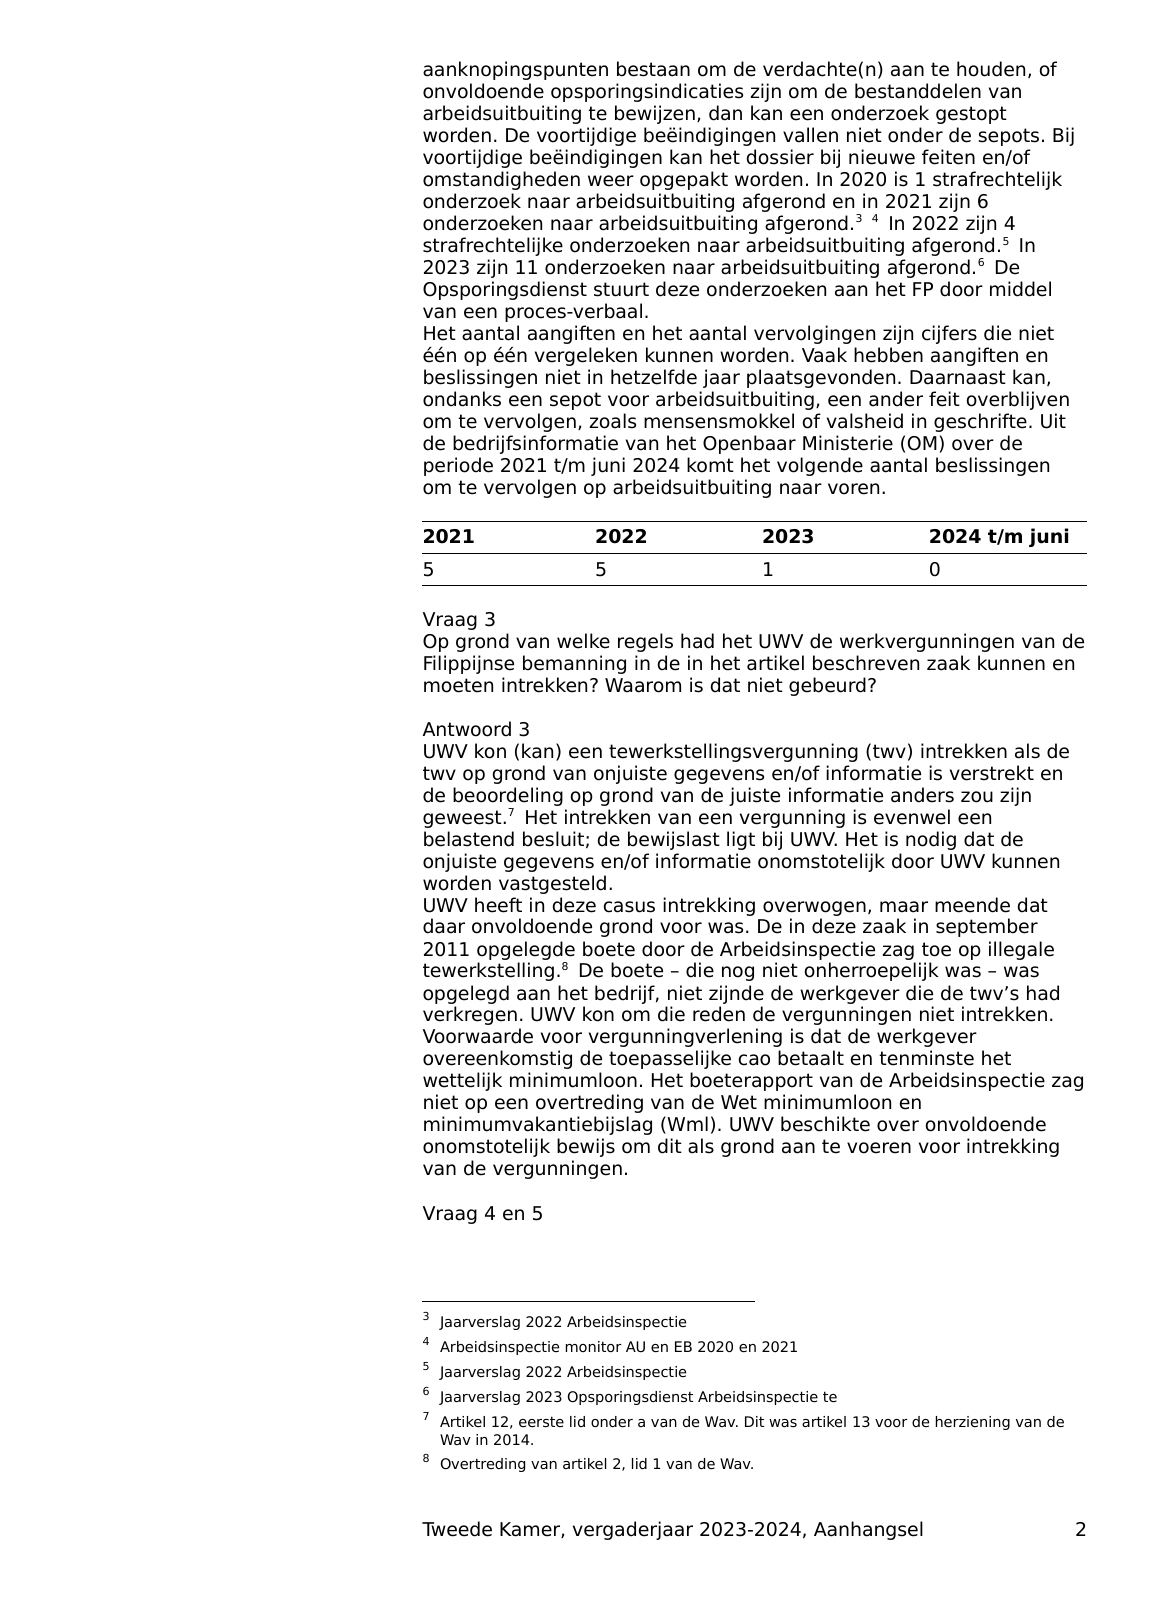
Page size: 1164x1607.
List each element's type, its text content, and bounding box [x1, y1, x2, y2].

table_header 2021 [422, 522, 589, 553]
text UWV heeft in deze casus intrekking overwogen, maar meende dat daar onvoldoende grond voor was. De in deze zaak in september 2011 opgelegde boete door de Arbeidsinspectie zag toe op illegale tewerkstelling. De boete – die nog niet onherroepelijk was – was opgelegd aan het bedrijf, niet zijnde de werkgever die de twv’s had verkregen. UWV kon om die reden de vergunningen niet intrekken. [422, 894, 1087, 1026]
text Vraag 4 en 5 [422, 1202, 1087, 1224]
text Op grond van welke regels had het UWV de werkvergunningen van de Filippijnse bemanning in de in het artikel beschreven zaak kunnen en moeten intrekken? Waarom is dat niet gebeurd? [422, 631, 1087, 696]
table_cell 0 [923, 554, 1087, 585]
text Arbeidsinspectie monitor AU en EB 2020 en 2021 [422, 1335, 1087, 1357]
text Artikel 12, eerste lid onder a van de Wav. Dit was artikel 13 voor de herziening van de Wav in 2014. [422, 1410, 1087, 1449]
table_header 2022 [589, 522, 756, 553]
text Voorwaarde voor vergunningverlening is dat de werkgever overeenkomstig de toepasselijke cao betaalt en tenminste het wettelijk minimumloon. Het boeterapport van de Arbeidsinspectie zag niet op een overtreding van de Wet minimumloon en minimumvakantiebijslag (Wml). UWV beschikte over onvoldoende onomstotelijk bewijs om dit als grond aan te voeren voor intrekking van de vergunningen. [422, 1026, 1087, 1180]
text Antwoord 3 [422, 719, 1087, 741]
text aanknopingspunten bestaan om de verdachte(n) aan te houden, of onvoldoende opsporingsindicaties zijn om de bestanddelen van arbeidsuitbuiting te bewijzen, dan kan een onderzoek gestopt worden. De voortijdige beëindigingen vallen niet onder de sepots. Bij voortijdige beëindigingen kan het dossier bij nieuwe feiten en/of omstandigheden weer opgepakt worden. In 2020 is 1 strafrechtelijk onderzoek naar arbeidsuitbuiting afgerond en in 2021 zijn 6 onderzoeken naar arbeidsuitbuiting afgerond. In 2022 zijn 4 strafrechtelijke onderzoeken naar arbeidsuitbuiting afgerond. In 2023 zijn 11 onderzoeken naar arbeidsuitbuiting afgerond. De Opsporingsdienst stuurt deze onderzoeken aan het FP door middel van een proces-verbaal. [422, 59, 1087, 323]
table_cell 5 [589, 554, 756, 585]
text Jaarverslag 2022 Arbeidsinspectie [422, 1310, 1087, 1332]
text Jaarverslag 2023 Opsporingsdienst Arbeidsinspectie te [422, 1385, 1087, 1407]
table_cell 5 [422, 554, 589, 585]
text Overtreding van artikel 2, lid 1 van de Wav. [422, 1452, 1087, 1474]
table_header 2023 [756, 522, 923, 553]
text Het aantal aangiften en het aantal vervolgingen zijn cijfers die niet één op één vergeleken kunnen worden. Vaak hebben aangiften en beslissingen niet in hetzelfde jaar plaatsgevonden. Daarnaast kan, ondanks een sepot voor arbeidsuitbuiting, een ander feit overblijven om te vervolgen, zoals mensensmokkel of valsheid in geschrifte. Uit de bedrijfsinformatie van het Openbaar Ministerie (OM) over de periode 2021 t/m juni 2024 komt het volgende aantal beslissingen om te vervolgen op arbeidsuitbuiting naar voren. [422, 323, 1087, 499]
text UWV kon (kan) een tewerkstellingsvergunning (twv) intrekken als de twv op grond van onjuiste gegevens en/of informatie is verstrekt en de beoordeling op grond van de juiste informatie anders zou zijn geweest. Het intrekken van een vergunning is evenwel een belastend besluit; de bewijslast ligt bij UWV. Het is nodig dat de onjuiste gegevens en/of informatie onomstotelijk door UWV kunnen worden vastgesteld. [422, 741, 1087, 894]
table_cell 1 [756, 554, 923, 585]
table_header 2024 t/m juni [923, 522, 1087, 553]
text Vraag 3 [422, 608, 1087, 631]
text Jaarverslag 2022 Arbeidsinspectie [422, 1360, 1087, 1382]
